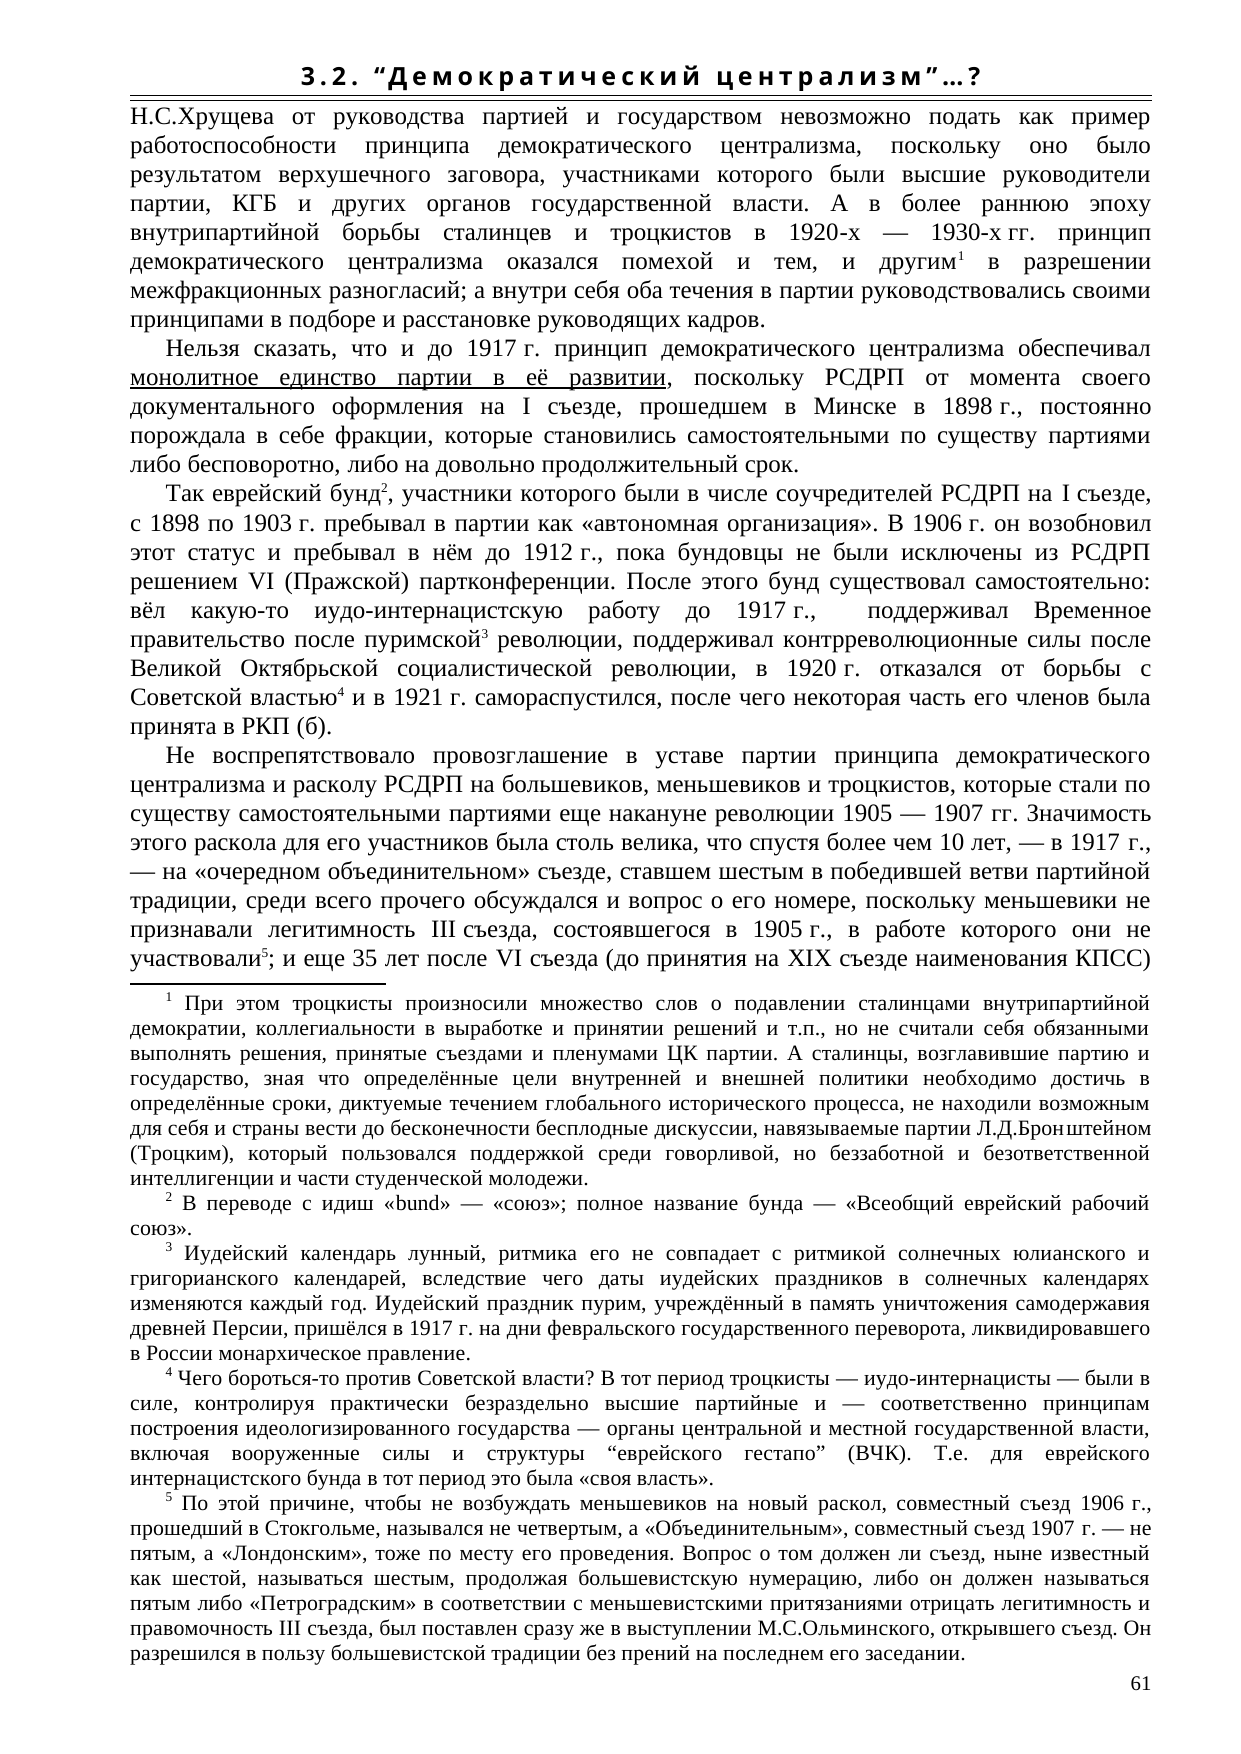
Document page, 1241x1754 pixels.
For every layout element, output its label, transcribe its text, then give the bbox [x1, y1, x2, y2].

text По этой причине, чтобы не возбуждать меньшевиков на новый раскол, совместный съезд 1906 г., прошедший в Стокгольме, назывался не четвертым, а «Объединительным», совместный съезд 1907 г. — не пятым, а «Лондонским», тоже по месту его проведения. Вопрос о том должен ли съезд, ныне известный как шестой, называться шестым, продолжая большевистскую нумерацию, либо он должен называться пятым либо «Пет­ро­град­ским» в соответствии с меньшевистскими притязаниями отрицать легитимность и правомочность III съезда, был поставлен сразу же в выступлении М.С.Оль­мин­ского, открывшего съезд. Он разрешился в пользу большевистской традиции без прений на последнем его заседании. [130, 1490, 1152, 1665]
text При этом троцкисты произносили множество слов о подавлении сталинцами внутрипартийной демократии, коллегиальности в выработке и принятии решений и т.п., но не считали себя обязанными выполнять решения, принятые съездами и пленумами ЦК партии. А сталинцы, возглавившие партию и государство, зная что определённые цели внутренней и внешней политики необходимо достичь в определённые сроки, диктуемые течением глобального исторического процесса, не находили возможным для себя и страны вести до бесконечности бесплодные дискуссии, навязываемые партии Л.Д.Брон­штей­ном (Троцким), который пользовался поддержкой среди говорливой, но беззаботной и безответственной интеллигенции и части студенческой молодежи. [130, 990, 1152, 1190]
text Н.С.Хрущева от руководства партией и государством невозможно подать как пример работоспособности принципа демократического централизма, поскольку оно было результатом верхушечного заговора, участниками которого были высшие руководители партии, КГБ и других органов государственной власти. А в более раннюю эпоху внутрипартийной борьбы сталинцев и троцкистов в 1920‑х — 1930‑х гг. принцип демократического централизма оказался помехой и тем, и другим в разрешении межфракционных разногласий; а внутри себя оба течения в партии руководствовались своими принципами в подборе и расстановке руководящих кадров. [130, 101, 1152, 333]
text В переводе с идиш «bund» — «союз»; полное название бунда — «Всеобщий еврейский рабочий союз». [130, 1190, 1152, 1240]
text Нельзя сказать, что и до 1917 г. принцип демократического централизма обеспечивал монолитное единство партии в её развитии, поскольку РСДРП от момента своего документального оформления на I съезде, прошедшем в Минске в 1898 г., постоянно порождала в себе фракции, которые становились самостоятельными по существу партиями либо бесповоротно, либо на довольно продолжительный срок. [130, 333, 1152, 478]
text Чего бороться-то против Советской власти? В тот период троцкисты — иудо-интернацисты — были в силе, контролируя практически безраздельно высшие партийные и — соответственно принципам построения идеологизированного государства — органы центральной и местной государственной власти, включая вооруженные силы и структуры “еврейского гестапо” (ВЧК). Т.е. для еврейского интернацистского бунда в тот период это была «своя власть». [130, 1365, 1152, 1490]
text Так еврейский бунд, участники которого были в числе соучредителей РСДРП на I съезде, с 1898 по 1903 г. пребывал в партии как «авто­но­м­ная организация». В 1906 г. он возобновил этот статус и пребывал в нём до 1912 г., пока бундовцы не были исключены из РСДРП решением VI (Пражской) партконференции. После этого бунд существовал самостоятельно: вёл какую-то иудо-интернацистскую работу до 1917 г., поддерживал Временное правительство после пуримской революции, поддерживал контрреволюционные силы после Великой Октябрьской социалистической революции, в 1920 г. отказался от борьбы с Советской властью и в 1921 г. самораспустился, после чего некоторая часть его членов была принята в РКП (б). [130, 478, 1152, 740]
text Не воспрепятствовало провозглашение в уставе партии принципа демократического централизма и расколу РСДРП на большевиков, меньшевиков и троцкистов, которые стали по существу самостоятельными партиями еще накануне революции 1905 — 1907 гг. Значимость этого раскола для его участников была столь велика, что спустя более чем 10 лет, — в 1917 г., — на «очередном объединительном» съезде, ставшем шестым в победившей ветви партийной традиции, среди всего прочего обсуждался и вопрос о его номере, поскольку меньшевики не признавали легитимность III съезда, состоявшегося в 1905 г., в работе которого они не участвовали; и еще 35 лет после VI съезда (до принятия на XIX съезде наименования КПСС) [130, 740, 1152, 972]
text Иудейский календарь лунный, ритмика его не совпадает с ритмикой солнечных юлианского и григорианского календарей, вследствие чего даты иудейских праздников в солнечных календарях изменяются каждый год. Иудейский праздник пурим, учреждённый в память уничтожения самодержавия древней Персии, пришёлся в 1917 г. на дни февральского государственного переворота, ликвидировавшего в России монархическое правление. [130, 1240, 1152, 1365]
